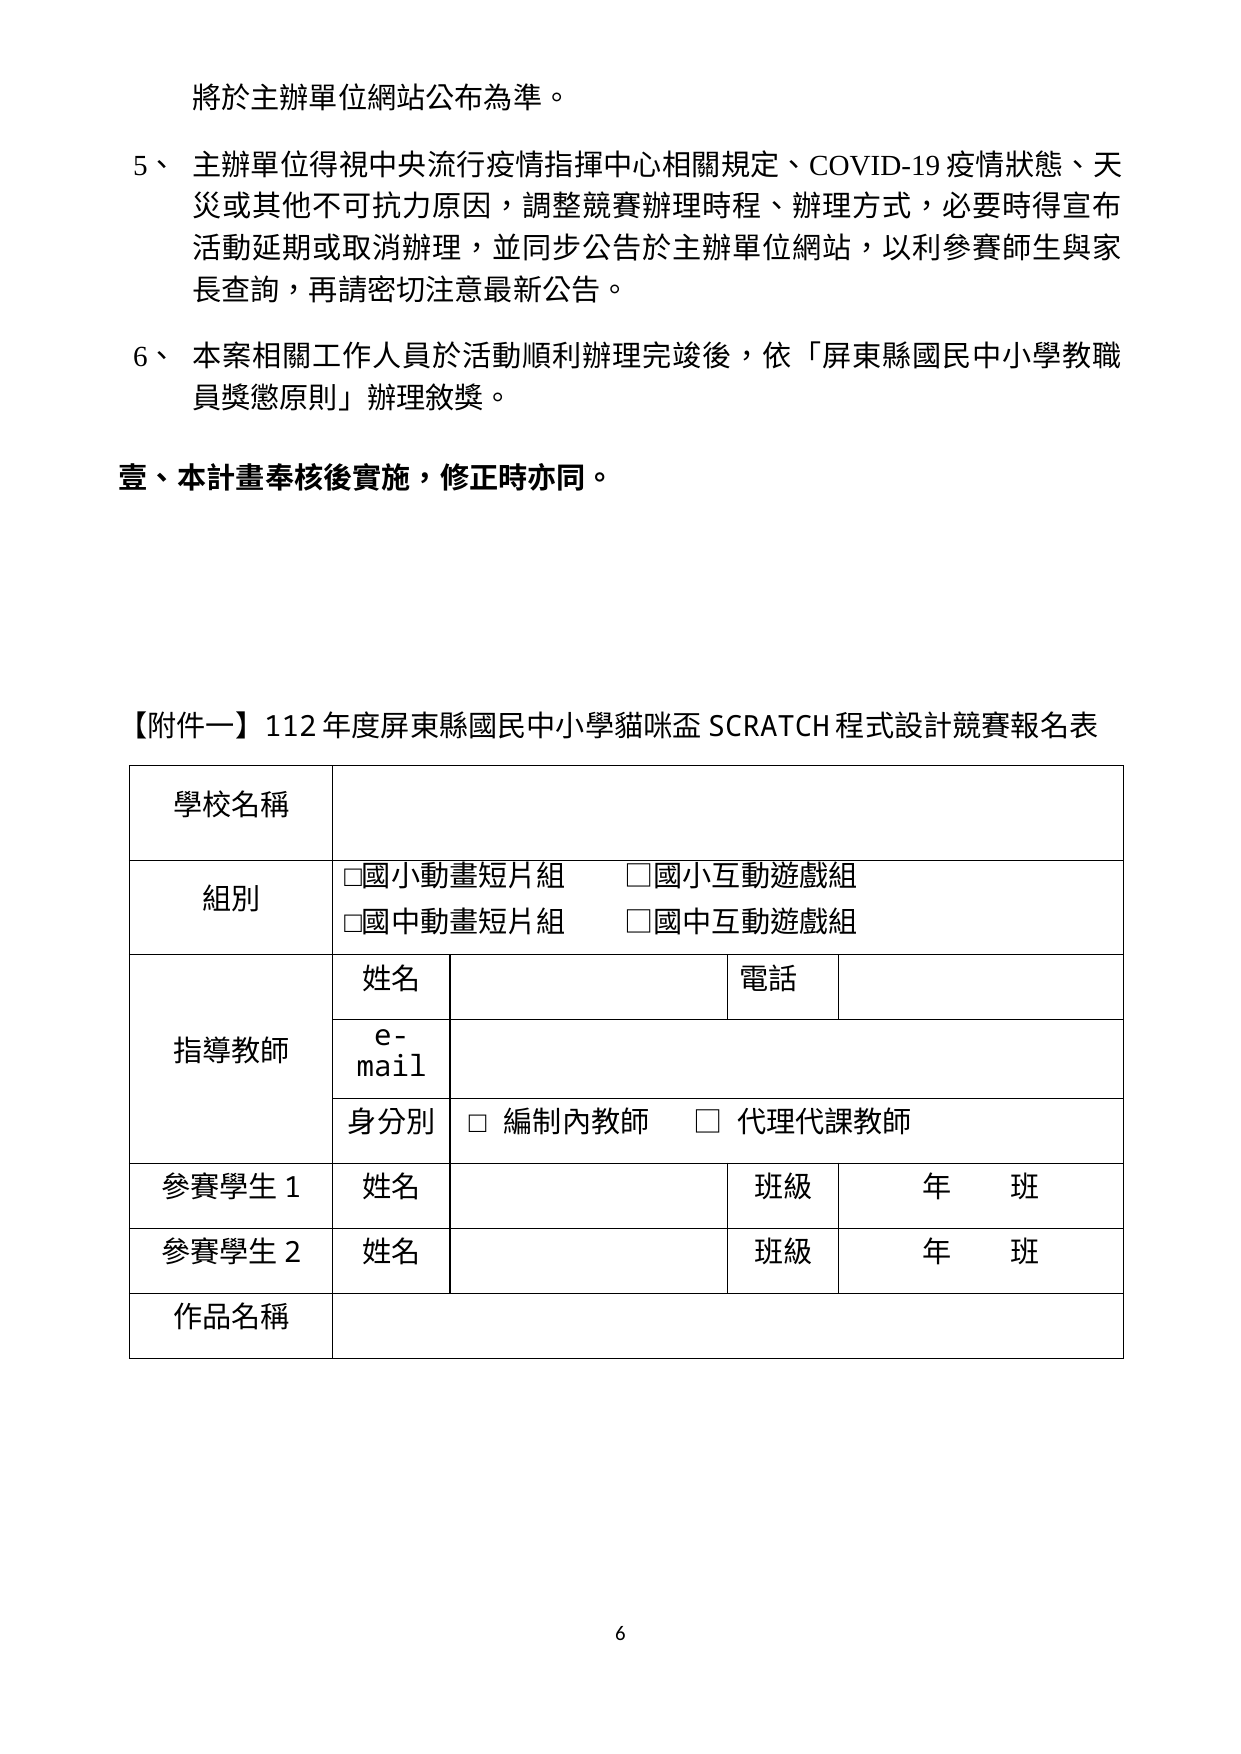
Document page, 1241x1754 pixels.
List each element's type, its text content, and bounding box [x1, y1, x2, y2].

table_cell □國小動畫短片組 □國小互動遊戲組 □國中動畫短片組 □國中互動遊戲組 [333, 861, 1123, 954]
table_cell 身分別 [333, 1099, 449, 1162]
list 本案相關工作人員於活動順利辦理完竣後，依「屏東縣國民中小學教職員獎懲原則」辦理敘獎。 [133, 333, 1122, 417]
text 【附件一】112年度屏東縣國民中小學貓咪盃SCRATCH程式設計競賽報名表 [118, 702, 1122, 744]
table_cell 班級 [728, 1164, 838, 1227]
list 主辦單位得視中央流行疫情指揮中心相關規定、COVID-19疫情狀態、天災或其他不可抗力原因，調整競賽辦理時程、辦理方式，必要時得宣布活動延期或取消辦理，並同步公告於主辦單位網站，以利參賽師生與家長查詢，再請密切注意最新公告。 [133, 142, 1122, 308]
table_cell 年 班 [839, 1164, 1123, 1227]
table_cell 年 班 [839, 1229, 1123, 1292]
table_cell 姓名 [333, 955, 449, 1019]
list 將於主辦單位網站公布為準。 [133, 75, 1122, 117]
table_cell 作品名稱 [130, 1294, 332, 1357]
table_cell 參賽學生2 [130, 1229, 332, 1292]
table_cell 姓名 [333, 1164, 449, 1227]
table_cell 指導教師 [130, 955, 332, 1162]
table_cell 電話 [728, 955, 838, 1019]
table_cell [451, 1229, 727, 1292]
table_cell [451, 1020, 1123, 1097]
table_cell e-mail [333, 1020, 449, 1097]
table_cell 姓名 [333, 1229, 449, 1292]
table_cell 參賽學生1 [130, 1164, 332, 1227]
table_cell [451, 1164, 727, 1227]
table_cell 組別 [130, 861, 332, 954]
table_cell [839, 955, 1123, 1019]
table_cell [451, 955, 727, 1019]
table_header 學校名稱 [130, 766, 332, 860]
table_cell □ 編制內教師 □ 代理代課教師 [451, 1099, 1123, 1162]
table_header [333, 766, 1123, 860]
table_cell [333, 1294, 1123, 1357]
table_cell 班級 [728, 1229, 838, 1292]
list 本計畫奉核後實施，修正時亦同。 [118, 454, 1122, 496]
